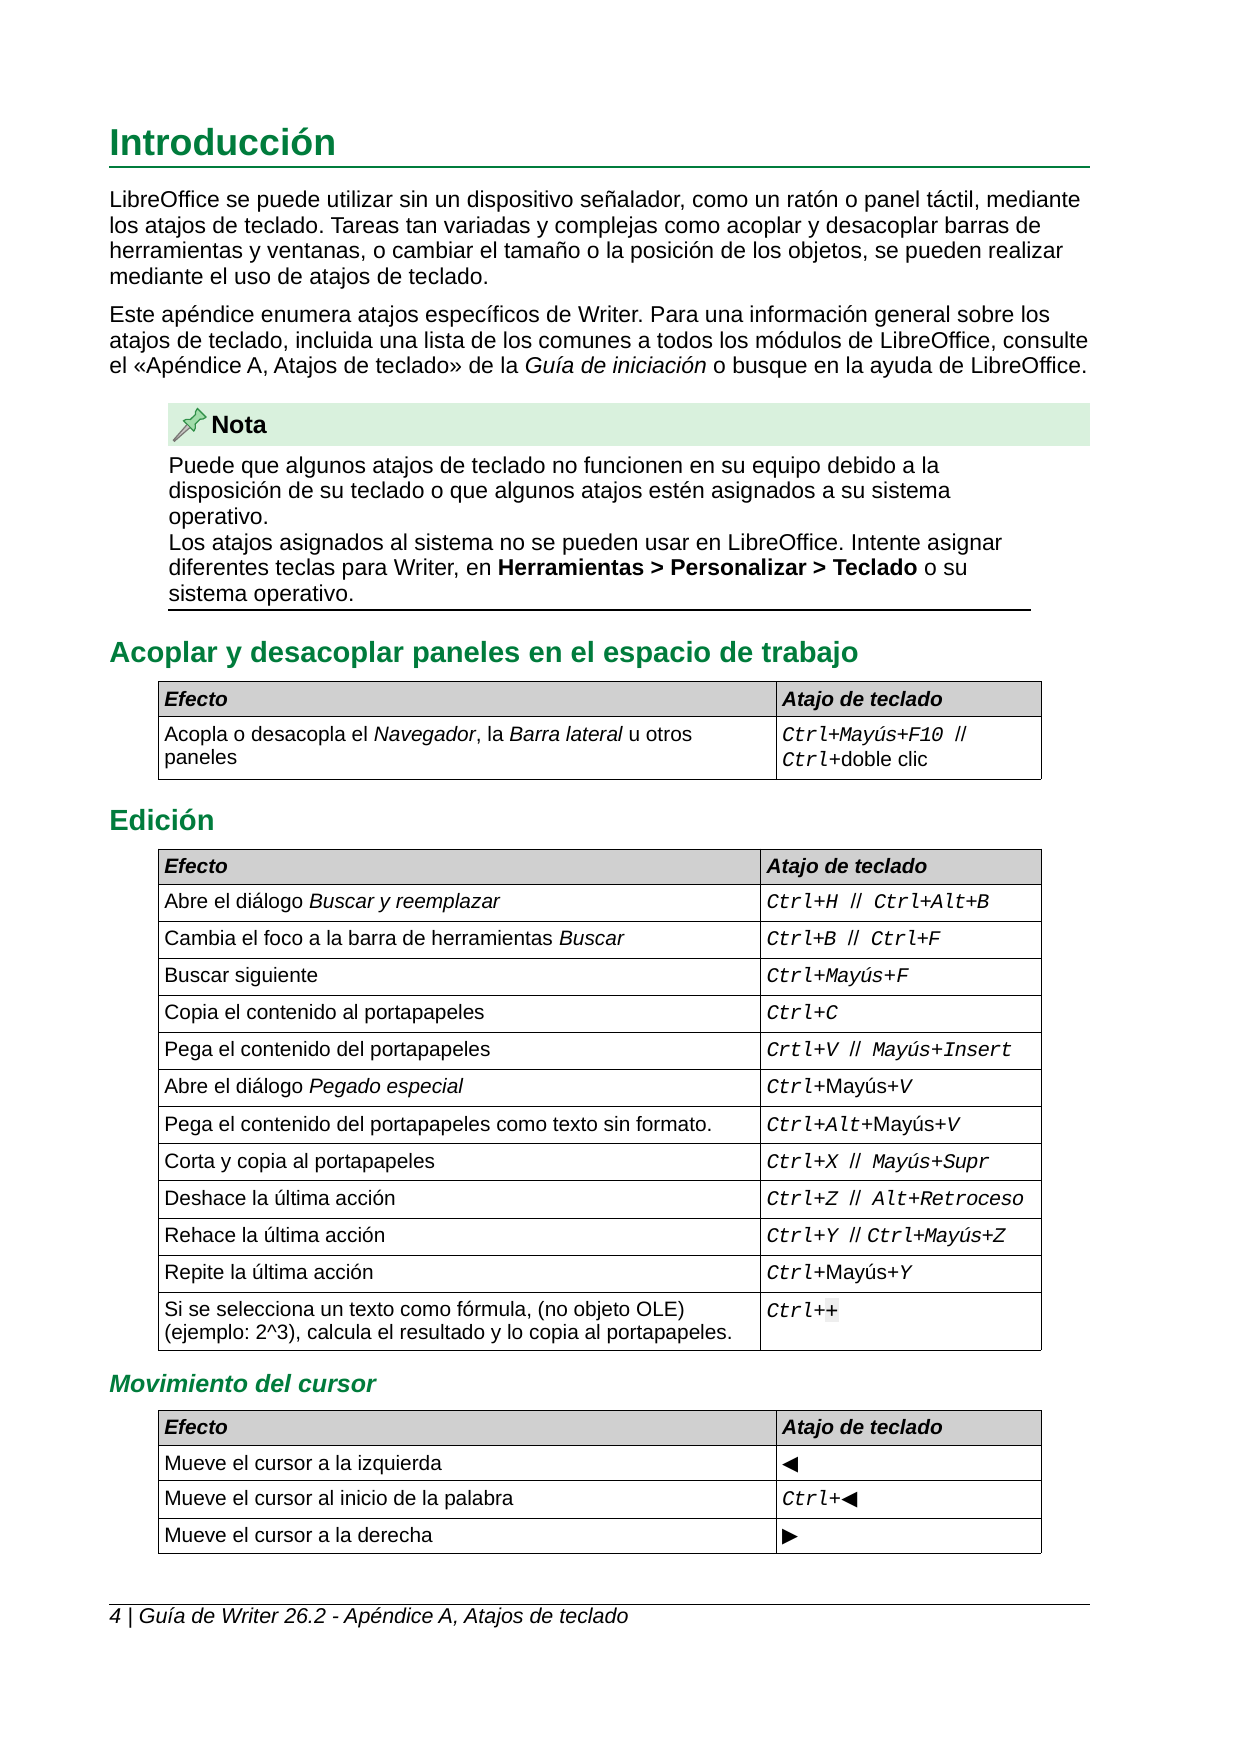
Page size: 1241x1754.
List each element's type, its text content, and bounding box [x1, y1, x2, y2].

table_header Atajo de teclado [777, 682, 1041, 716]
subtitle Nota [168, 403, 1090, 446]
table_cell Ctrl+Mayús+Y [761, 1256, 1041, 1292]
subtitle Movimiento del cursor [109, 1369, 1090, 1397]
table_cell Ctrl+Mayús+V [761, 1070, 1041, 1106]
table_cell Ctrl+Y // Ctrl+Mayús+Z [761, 1219, 1041, 1254]
table_cell Cambia el foco a la barra de herramientas Buscar [159, 922, 760, 958]
subtitle Edición [109, 803, 1090, 836]
table_cell Ctrl+B // Ctrl+F [761, 922, 1041, 958]
table_cell ◀ [777, 1446, 1041, 1480]
table_cell Ctrl+X // Mayús+Supr [761, 1144, 1041, 1180]
table_cell Ctrl+Mayús+F10 // Ctrl+doble clic [777, 717, 1041, 778]
table_cell Mueve el cursor al inicio de la palabra [159, 1481, 776, 1517]
table_cell Buscar siguiente [159, 959, 760, 995]
table_header Efecto [159, 1411, 776, 1445]
table_cell Ctrl+Mayús+F [761, 959, 1041, 995]
table_cell Ctrl+C [761, 996, 1041, 1032]
table_header Atajo de teclado [761, 850, 1041, 884]
table_cell Acopla o desacopla el Navegador, la Barra lateral u otros paneles [159, 717, 776, 778]
table_cell ‍Pega el contenido del portapapeles [159, 1033, 760, 1069]
text Este apéndice enumera atajos específicos de Writer. Para una información general sobre los atajos de teclado, incluida una lista de los comunes a todos los módulos de LibreOffice, consulte el «Apéndice A, Atajos de teclado» de la Guía de iniciación o busque en la ayuda de LibreOffice. [109, 302, 1090, 379]
table_header Efecto [159, 682, 776, 716]
table_cell Ctrl+Z // Alt+Retroceso [761, 1181, 1041, 1217]
subtitle Acoplar y desacoplar paneles en el espacio de trabajo [109, 636, 1090, 669]
table_cell Pega el contenido del portapapeles como texto sin formato. [159, 1107, 760, 1143]
subtitle Introducción [109, 121, 1090, 166]
table_cell Crtl+V // Mayús+Insert [761, 1033, 1041, 1069]
table_cell Si se selecciona un texto como fórmula, (no objeto OLE) (ejemplo: 2^3), calcula el resultado y lo copia al portapapeles. [159, 1293, 760, 1350]
table_cell Abre el diálogo Buscar y reemplazar [159, 885, 760, 921]
table_cell ▶ [777, 1519, 1041, 1553]
table_cell Rehace la última acción [159, 1219, 760, 1254]
table_header Efecto [159, 850, 760, 884]
text Puede que algunos atajos de teclado no funcionen en su equipo debido a la disposición de su teclado o que algunos atajos estén asignados a su sistema operativo. Los atajos asignados al sistema no se pueden usar en LibreOffice. Intente asignar diferentes teclas para Writer, en Herramientas > Personalizar > Teclado o su sistema operativo. [168, 453, 1031, 609]
table_header Atajo de teclado [777, 1411, 1041, 1445]
table_cell Ctrl++ [761, 1293, 1041, 1350]
table_cell Ctrl+◀ [777, 1481, 1041, 1517]
table_cell Mueve el cursor a la derecha [159, 1519, 776, 1553]
table_cell Ctrl+H // Ctrl+Alt+B [761, 885, 1041, 921]
table_cell Abre el diálogo Pegado especial [159, 1070, 760, 1106]
table_cell Copia el contenido al portapapeles [159, 996, 760, 1032]
table_cell Mueve el cursor a la izquierda [159, 1446, 776, 1480]
text LibreOffice se puede utilizar sin un dispositivo señalador, como un ratón o panel táctil, mediante los atajos de teclado. Tareas tan variadas y complejas como acoplar y desacoplar barras de herramientas y ventanas, o cambiar el tamaño o la posición de los objetos, se pueden realizar mediante el uso de atajos de teclado. [109, 187, 1090, 289]
table_cell Repite la última acción [159, 1256, 760, 1292]
table_cell ‍Deshace la última acción [159, 1181, 760, 1217]
table_cell ‍Corta y copia al portapapeles [159, 1144, 760, 1180]
table_cell Ctrl+Alt+Mayús+V [761, 1107, 1041, 1143]
